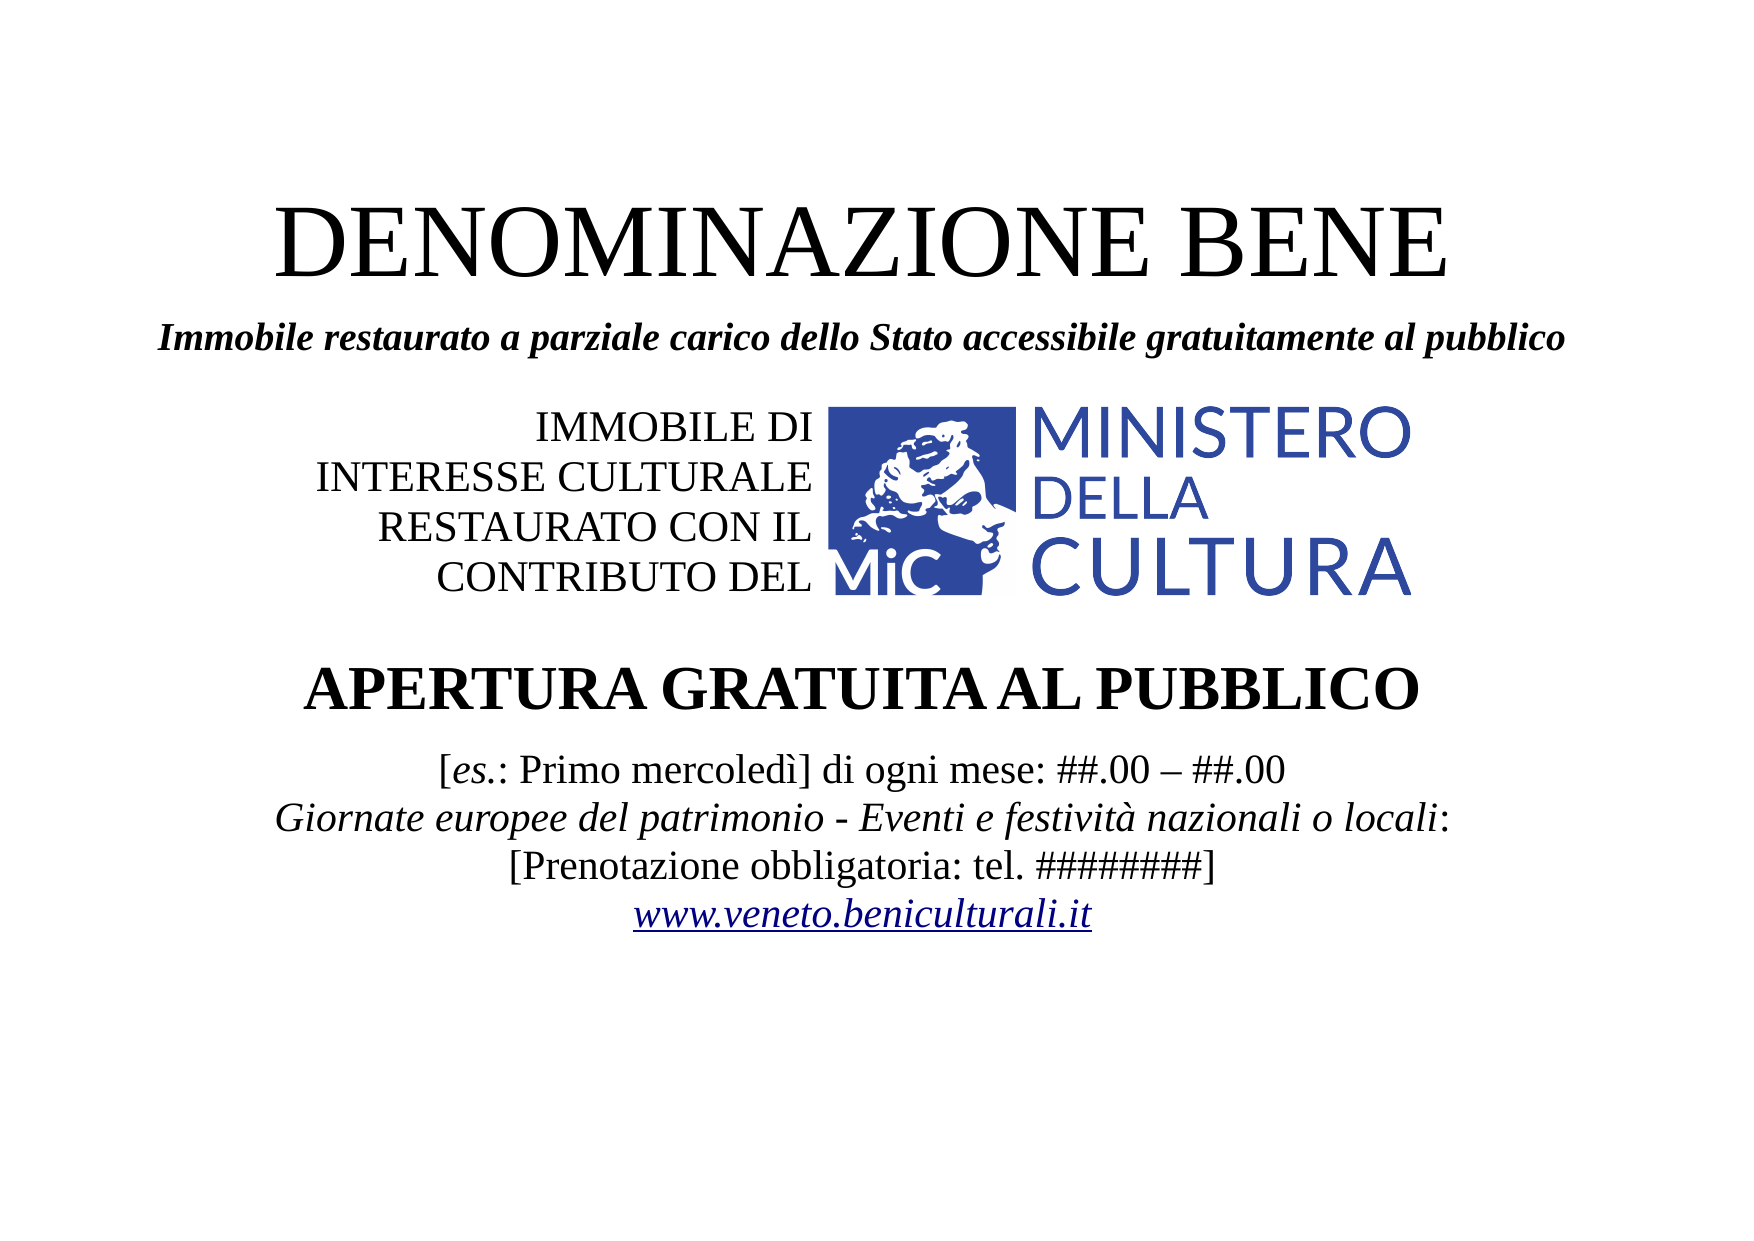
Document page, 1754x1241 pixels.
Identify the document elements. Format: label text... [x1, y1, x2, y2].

text Apertura gratuita al pubblico [118, 651, 1606, 723]
text [Prenotazione obbligatoria: tel. ########] [118, 841, 1606, 888]
text DENOMINAZIONE BENE [118, 179, 1606, 299]
text restaurato con il contributo del [313, 501, 813, 597]
text Immobile restaurato a parziale carico dello Stato accessibile gratuitamente al pubblico [118, 313, 1606, 359]
text [es.: Primo mercoledì] di ogni mese: ##.00 – ##.00 [118, 745, 1606, 793]
picture [828, 406, 1412, 596]
text Immobile di interesse culturale [313, 400, 813, 501]
text Giornate europee del patrimonio - Eventi e festività nazionali o locali: [118, 793, 1606, 841]
text www.veneto.beniculturali.it [118, 888, 1606, 936]
